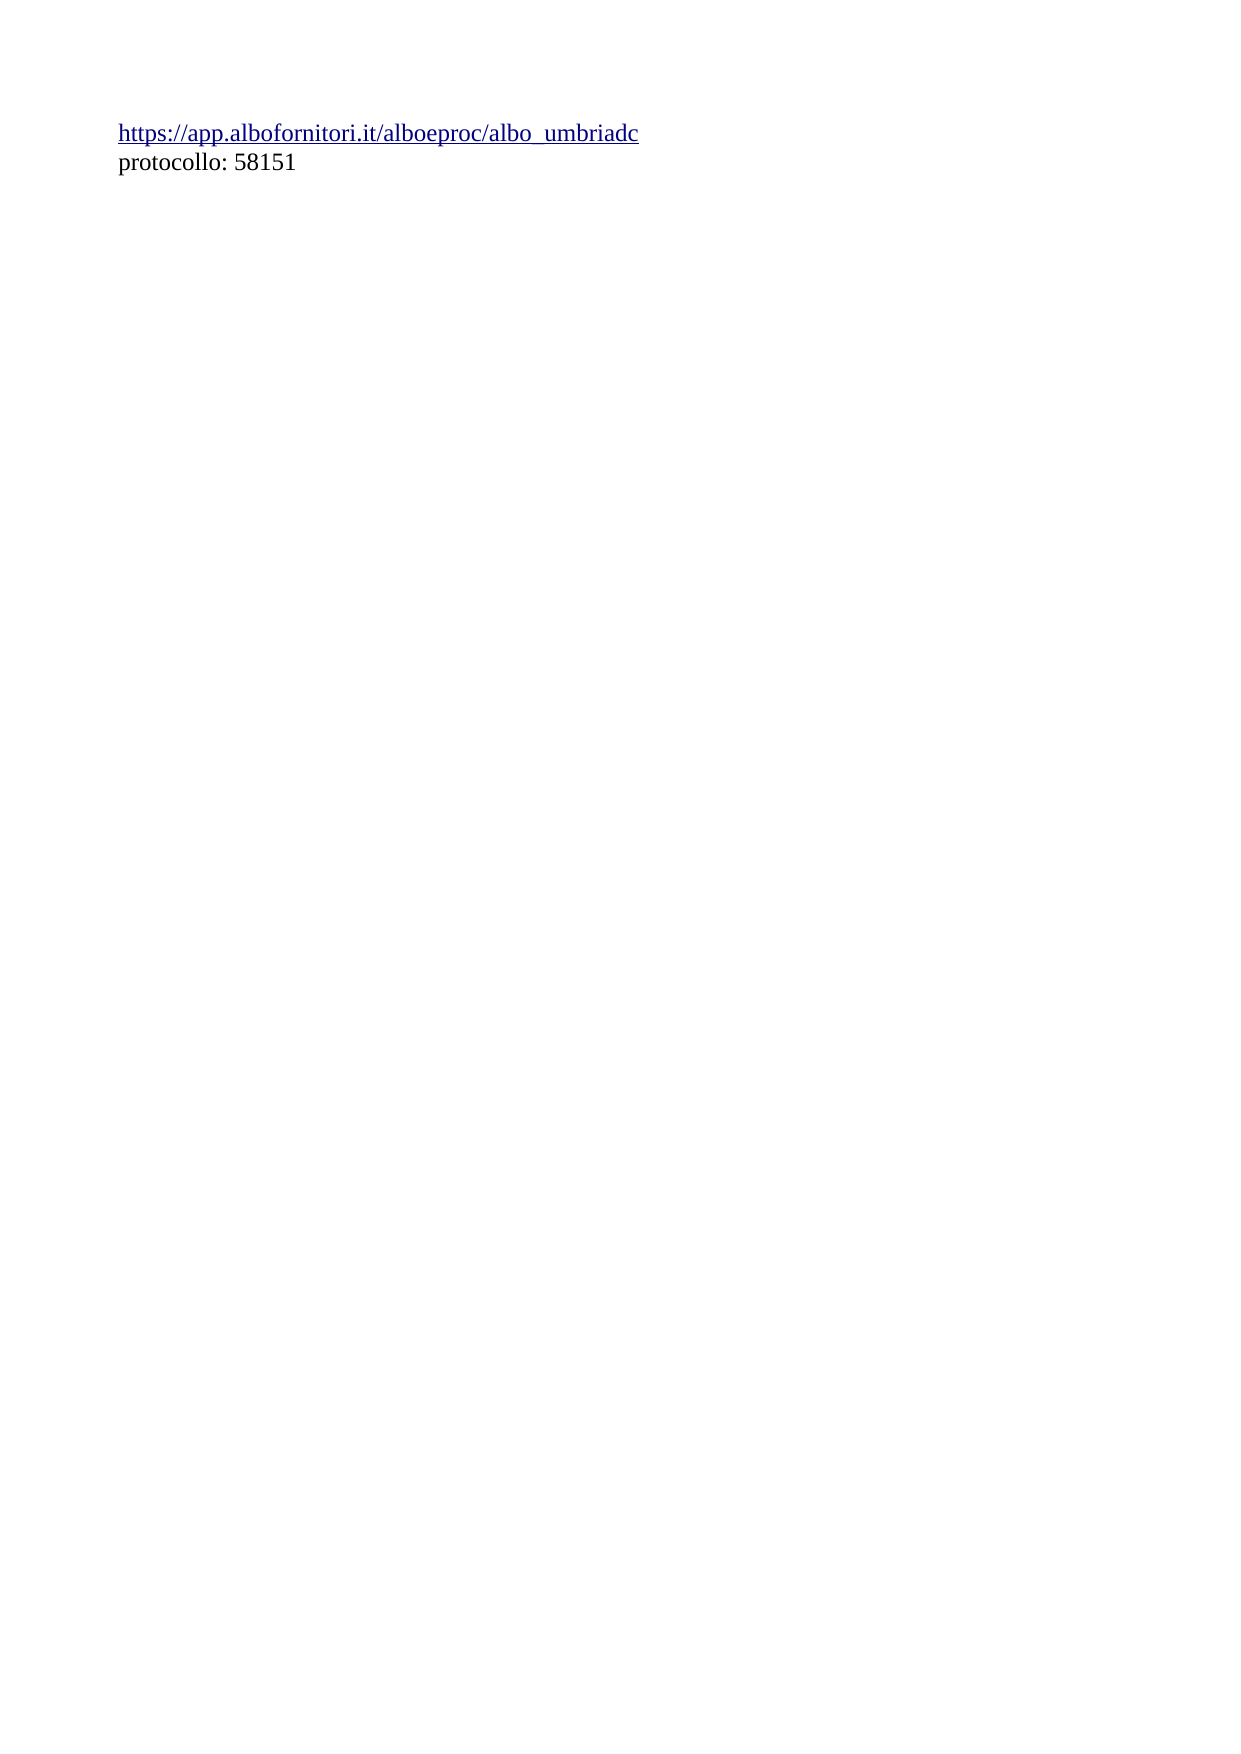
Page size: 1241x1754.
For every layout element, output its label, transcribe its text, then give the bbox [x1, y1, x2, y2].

text https://app.albofornitori.it/alboeproc/albo_umbriadc [118, 118, 1122, 147]
text protocollo: 58151 [118, 147, 1122, 176]
